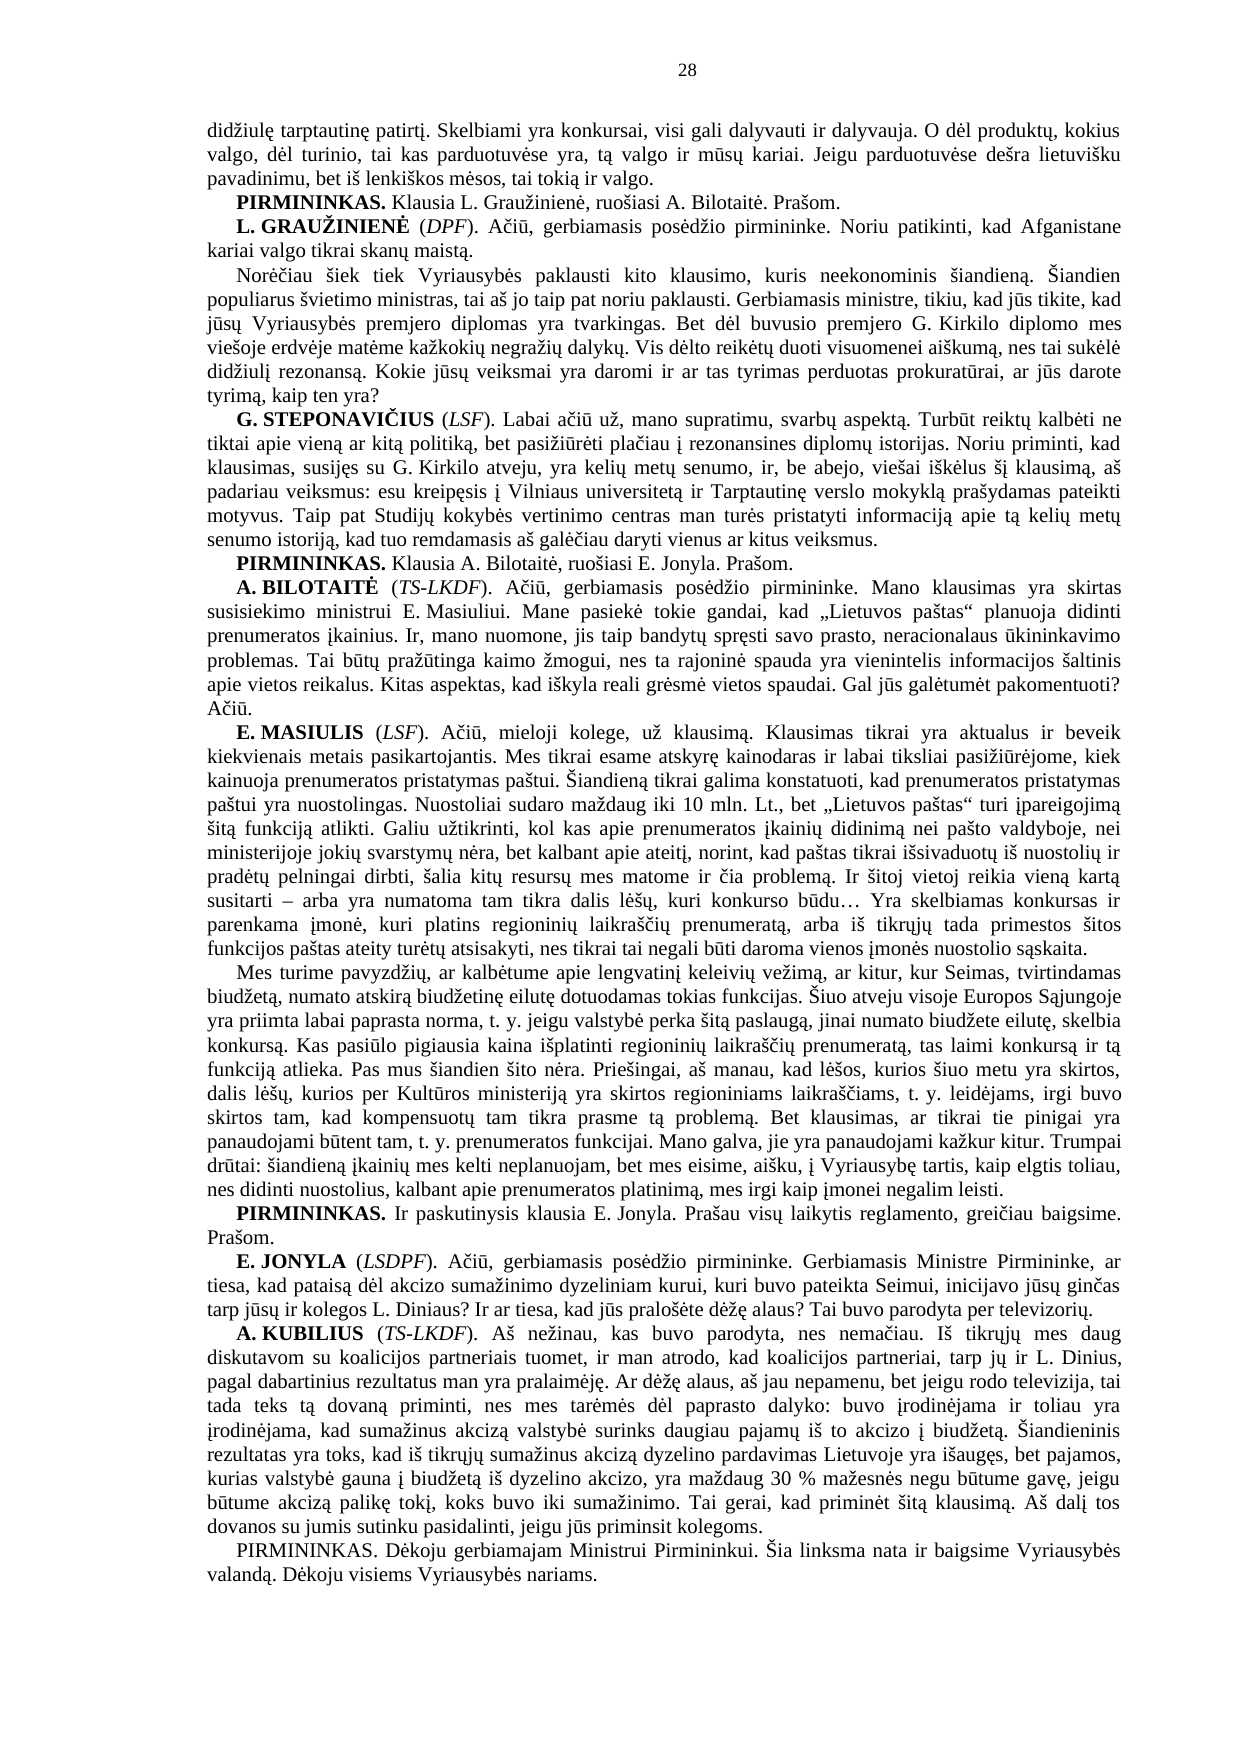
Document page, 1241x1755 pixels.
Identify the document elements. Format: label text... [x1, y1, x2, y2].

text E. JONYLA (LSDPF). Ačiū, gerbiamasis posėdžio pirmininke. Gerbiamasis Ministre Pirmininke, ar tiesa, kad pataisą dėl akcizo sumažinimo dyzeliniam kurui, kuri buvo pateikta Seimui, inicijavo jūsų ginčas tarp jūsų ir kolegos L. Diniaus? Ir ar tiesa, kad jūs pralošėte dėžę alaus? Tai buvo parodyta per televizorių. [207, 1249, 1122, 1321]
text Mes turime pavyzdžių, ar kalbėtume apie lengvatinį keleivių vežimą, ar kitur, kur Seimas, tvirtindamas biudžetą, numato atskirą biudžetinę eilutę dotuodamas tokias funkcijas. Šiuo atveju visoje Europos Sąjungoje yra priimta labai paprasta norma, t. y. jeigu valstybė perka šitą paslaugą, jinai numato biudžete eilutę, skelbia konkursą. Kas pasiūlo pigiausia kaina išplatinti regioninių laikraščių prenumeratą, tas laimi konkursą ir tą funkciją atlieka. Pas mus šiandien šito nėra. Priešingai, aš manau, kad lėšos, kurios šiuo metu yra skirtos, dalis lėšų, kurios per Kultūros ministeriją yra skirtos regioniniams laikraščiams, t. y. leidėjams, irgi buvo skirtos tam, kad kompensuotų tam tikra prasme tą problemą. Bet klausimas, ar tikrai tie pinigai yra panaudojami būtent tam, t. y. prenumeratos funkcijai. Mano galva, jie yra panaudojami kažkur kitur. Trumpai drūtai: šiandieną įkainių mes kelti neplanuojam, bet mes eisime, aišku, į Vyriausybę tartis, kaip elgtis toliau, nes didinti nuostolius, kalbant apie prenumeratos platinimą, mes irgi kaip įmonei negalim leisti. [207, 960, 1122, 1201]
text Norėčiau šiek tiek Vyriausybės paklausti kito klausimo, kuris neekonominis šiandieną. Šiandien populiarus švietimo ministras, tai aš jo taip pat noriu paklausti. Gerbiamasis ministre, tikiu, kad jūs tikite, kad jūsų Vyriausybės premjero diplomas yra tvarkingas. Bet dėl buvusio premjero G. Kirkilo diplomo mes viešoje erdvėje matėme kažkokių negražių dalykų. Vis dėlto reikėtų duoti visuomenei aiškumą, nes tai sukėlė didžiulį rezonansą. Kokie jūsų veiksmai yra daromi ir ar tas tyrimas perduotas prokuratūrai, ar jūs darote tyrimą, kaip ten yra? [207, 262, 1122, 407]
text PIRMININKAS. Ir paskutinysis klausia E. Jonyla. Prašau visų laikytis reglamento, greičiau baigsime. Prašom. [207, 1201, 1122, 1249]
text E. MASIULIS (LSF). Ačiū, mieloji kolege, už klausimą. Klausimas tikrai yra aktualus ir beveik kiekvienais metais pasikartojantis. Mes tikrai esame atskyrę kainodaras ir labai tiksliai pasižiūrėjome, kiek kainuoja prenumeratos pristatymas paštui. Šiandieną tikrai galima konstatuoti, kad prenumeratos pristatymas paštui yra nuostolingas. Nuostoliai sudaro maždaug iki 10 mln. Lt., bet „Lietuvos paštas“ turi įpareigojimą šitą funkciją atlikti. Galiu užtikrinti, kol kas apie prenumeratos įkainių didinimą nei pašto valdyboje, nei ministerijoje jokių svarstymų nėra, bet kalbant apie ateitį, norint, kad paštas tikrai išsivaduotų iš nuostolių ir pradėtų pelningai dirbti, šalia kitų resursų mes matome ir čia problemą. Ir šitoj vietoj reikia vieną kartą susitarti – arba yra numatoma tam tikra dalis lėšų, kuri konkurso būdu… Yra skelbiamas konkursas ir parenkama įmonė, kuri platins regioninių laikraščių prenumeratą, arba iš tikrųjų tada primestos šitos funkcijos paštas ateity turėtų atsisakyti, nes tikrai tai negali būti daroma vienos įmonės nuostolio sąskaita. [207, 720, 1122, 960]
text A. BILOTAITĖ (TS-LKDF). Ačiū, gerbiamasis posėdžio pirmininke. Mano klausimas yra skirtas susisiekimo ministrui E. Masiuliui. Mane pasiekė tokie gandai, kad „Lietuvos paštas“ planuoja didinti prenumeratos įkainius. Ir, mano nuomone, jis taip bandytų spręsti savo prasto, neracionalaus ūkininkavimo problemas. Tai būtų pražūtinga kaimo žmogui, nes ta rajoninė spauda yra vienintelis informacijos šaltinis apie vietos reikalus. Kitas aspektas, kad iškyla reali grėsmė vietos spaudai. Gal jūs galėtumėt pakomentuoti? Ačiū. [207, 575, 1122, 720]
text PIRMININKAS. Klausia L. Graužinienė, ruošiasi A. Bilotaitė. Prašom. [207, 190, 1122, 214]
text PIRMININKAS. Klausia A. Bilotaitė, ruošiasi E. Jonyla. Prašom. [207, 551, 1122, 575]
text A. KUBILIUS (TS-LKDF). Aš nežinau, kas buvo parodyta, nes nemačiau. Iš tikrųjų mes daug diskutavom su koalicijos partneriais tuomet, ir man atrodo, kad koalicijos partneriai, tarp jų ir L. Dinius, pagal dabartinius rezultatus man yra pralaimėję. Ar dėžę alaus, aš jau nepamenu, bet jeigu rodo televizija, tai tada teks tą dovaną priminti, nes mes tarėmės dėl paprasto dalyko: buvo įrodinėjama ir toliau yra įrodinėjama, kad sumažinus akcizą valstybė surinks daugiau pajamų iš to akcizo į biudžetą. Šiandieninis rezultatas yra toks, kad iš tikrųjų sumažinus akcizą dyzelino pardavimas Lietuvoje yra išaugęs, bet pajamos, kurias valstybė gauna į biudžetą iš dyzelino akcizo, yra maždaug 30 % mažesnės negu būtume gavę, jeigu būtume akcizą palikę tokį, koks buvo iki sumažinimo. Tai gerai, kad priminėt šitą klausimą. Aš dalį tos dovanos su jumis sutinku pasidalinti, jeigu jūs priminsit kolegoms. [207, 1321, 1122, 1538]
text didžiulę tarptautinę patirtį. Skelbiami yra konkursai, visi gali dalyvauti ir dalyvauja. O dėl produktų, kokius valgo, dėl turinio, tai kas parduotuvėse yra, tą valgo ir mūsų kariai. Jeigu parduotuvėse dešra lietuvišku pavadinimu, bet iš lenkiškos mėsos, tai tokią ir valgo. [207, 118, 1122, 190]
text L. GRAUŽINIENĖ (DPF). Ačiū, gerbiamasis posėdžio pirmininke. Noriu patikinti, kad Afganistane kariai valgo tikrai skanų maistą. [207, 214, 1122, 262]
text G. STEPONAVIČIUS (LSF). Labai ačiū už, mano supratimu, svarbų aspektą. Turbūt reiktų kalbėti ne tiktai apie vieną ar kitą politiką, bet pasižiūrėti plačiau į rezonansines diplomų istorijas. Noriu priminti, kad klausimas, susijęs su G. Kirkilo atveju, yra kelių metų senumo, ir, be abejo, viešai iškėlus šį klausimą, aš padariau veiksmus: esu kreipęsis į Vilniaus universitetą ir Tarptautinę verslo mokyklą prašydamas pateikti motyvus. Taip pat Studijų kokybės vertinimo centras man turės pristatyti informaciją apie tą kelių metų senumo istoriją, kad tuo remdamasis aš galėčiau daryti vienus ar kitus veiksmus. [207, 407, 1122, 551]
text PIRMININKAS. Dėkoju gerbiamajam Ministrui Pirmininkui. Šia linksma nata ir baigsime Vyriausybės valandą. Dėkoju visiems Vyriausybės nariams. [207, 1538, 1122, 1586]
